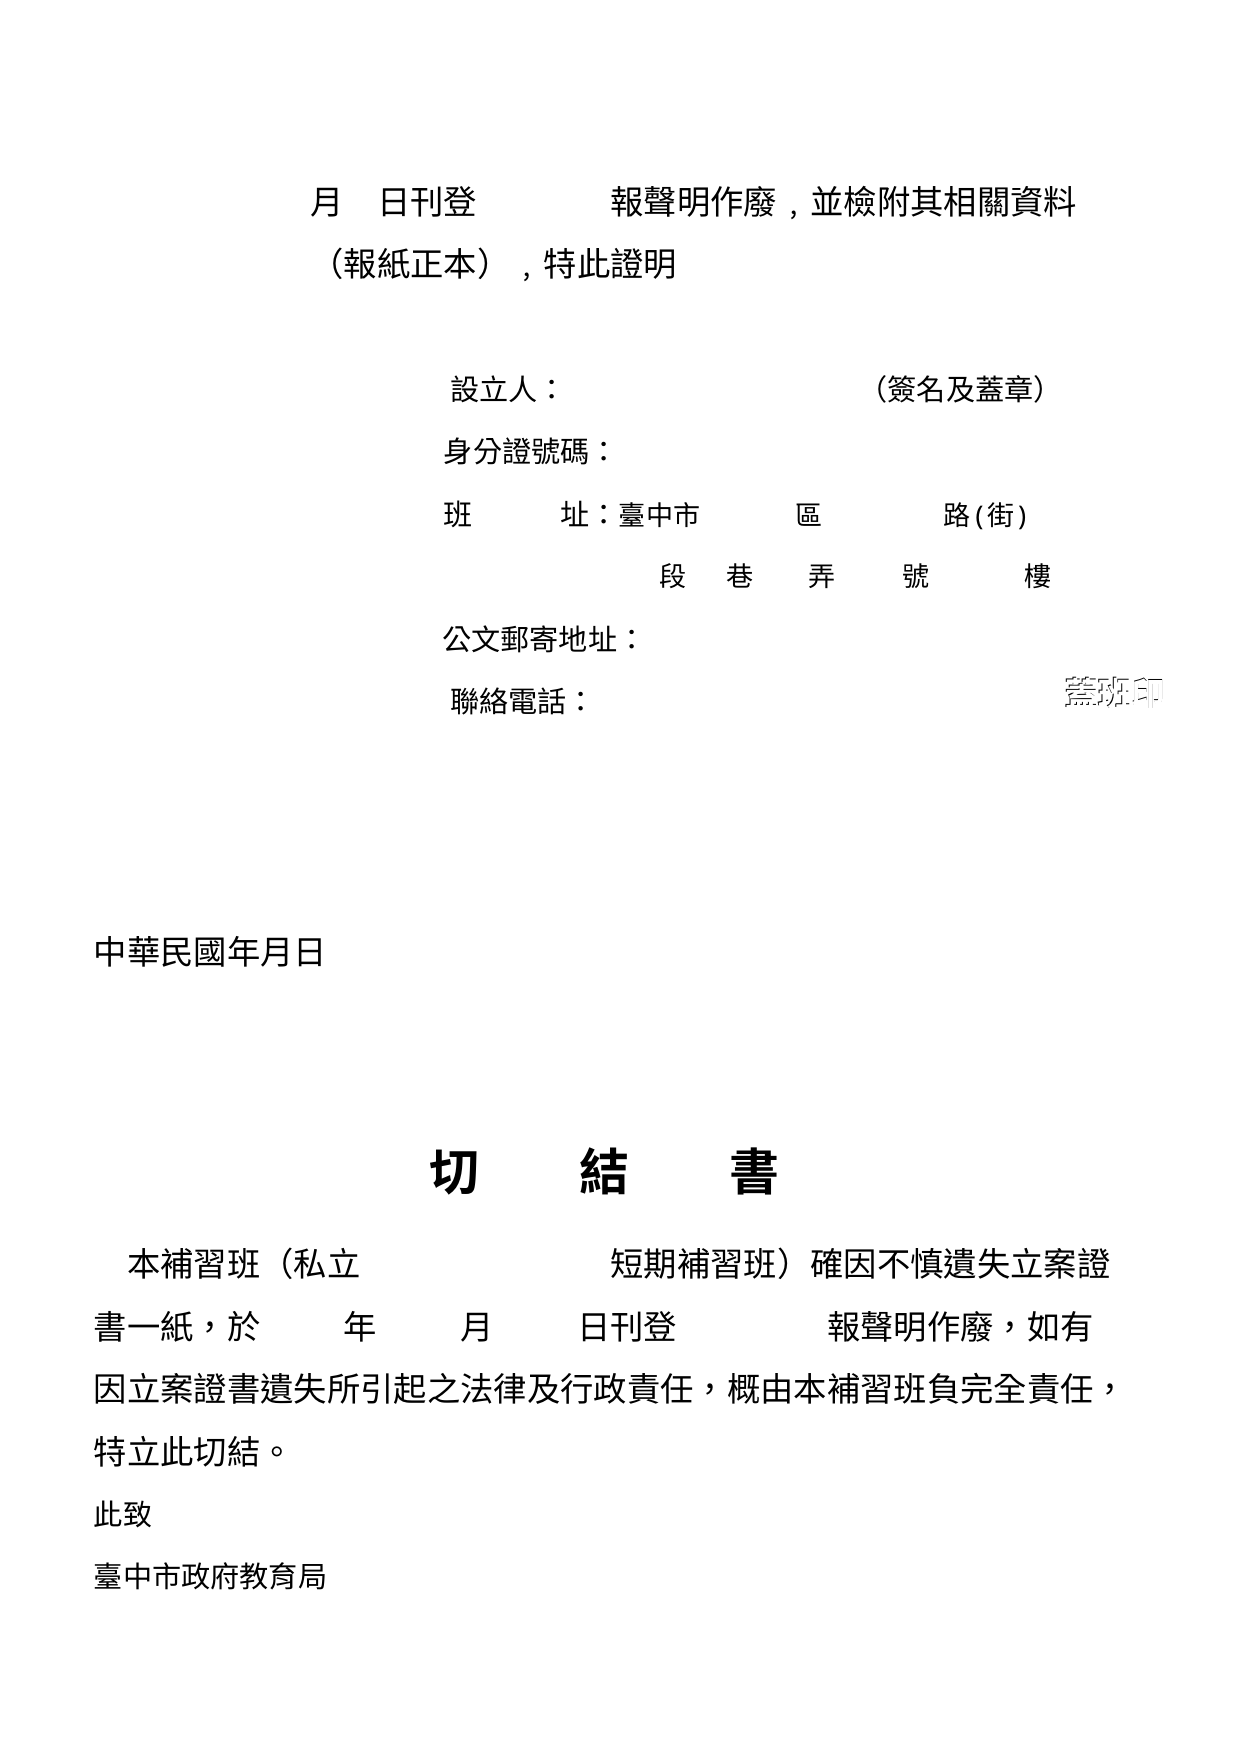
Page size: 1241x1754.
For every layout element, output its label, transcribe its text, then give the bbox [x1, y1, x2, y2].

text 聯絡電話： [375, 658, 1125, 721]
text 身分證號碼： 班 址：臺中市 區 路(街) [444, 408, 1125, 533]
text 切 結 書 [162, 1096, 1125, 1221]
text 此致 [94, 1471, 1125, 1533]
text 中華民國年月日 [94, 908, 1125, 971]
text 臺中市政府教育局 [94, 1533, 1125, 1596]
text 設立人： （簽名及蓋章） [369, 346, 1125, 408]
text 段 巷 弄 號 樓 [369, 533, 1125, 596]
text 公文郵寄地址： [369, 596, 1125, 658]
text 月 日刊登 報聲明作廢﹐並檢附其相關資料（報紙正本）﹐特此證明 [210, 158, 1125, 283]
text 本補習班（私立 短期補習班）確因不慎遺失立案證書一紙，於 年 月 日刊登 報聲明作廢，如有因立案證書遺失所引起之法律及行政責任，概由本補習班負完全責任，特立此切結。 [94, 1221, 1125, 1471]
